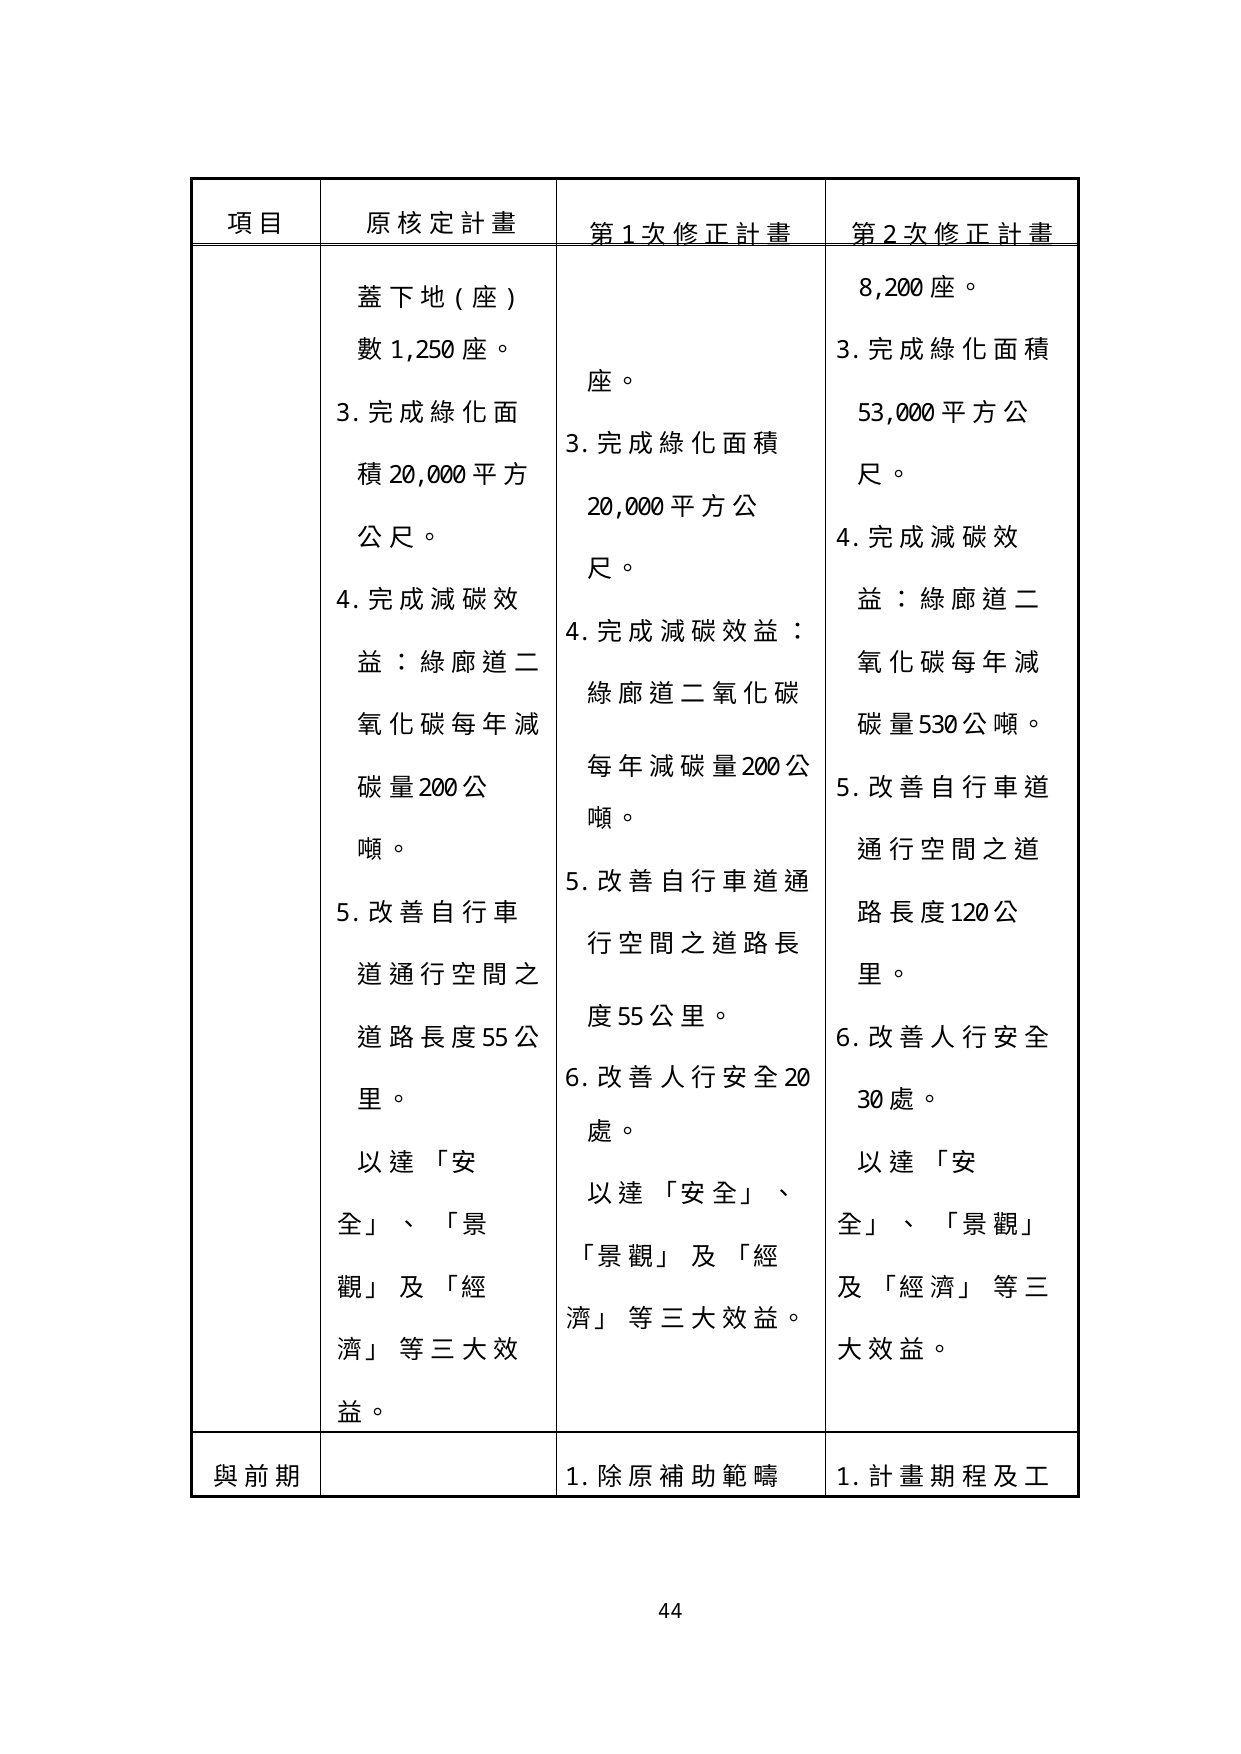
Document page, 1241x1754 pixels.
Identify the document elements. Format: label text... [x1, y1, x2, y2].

table_cell [321, 1433, 556, 1495]
table_cell 8,200座。 3.完成綠化面積53,000平方公尺。 4.完成減碳效益：綠廊道二氧化碳每年減碳量530公噸。 5.改善自行車道通行空間之道路長度120公里。 6.改善人行安全30處。 以達「安全」、「景觀」及「經濟」等三大效益。 [826, 246, 1077, 1431]
table_cell 1.計畫期程及工 [826, 1433, 1077, 1495]
table_header 第1次修正計畫 [557, 180, 825, 243]
table_cell 座。 3.完成綠化面積20,000平方公尺。 4.完成減碳效益：綠廊道二氧化碳每年減碳量200公噸。 5.改善自行車道通行空間之道路長度55公里。 6.改善人行安全20處。 以達「安全」、「景觀」及「經濟」等三大效益。 [557, 246, 825, 1431]
table_header 原核定計畫 [321, 180, 556, 243]
table_cell 與前期 [193, 1433, 320, 1495]
table_cell 蓋下地(座)數1,250座。 3.完成綠化面積20,000平方公尺。 4.完成減碳效益：綠廊道二氧化碳每年減碳量200公噸。 5.改善自行車道通行空間之道路長度55公里。 以達「安全」、「景觀」及「經濟」等三大效益。 [321, 246, 556, 1431]
table_cell 1.除原補助範疇 [557, 1433, 825, 1495]
table_header 第2次修正計畫 [826, 180, 1077, 243]
table_cell [193, 246, 320, 1431]
table_header 項目 [193, 180, 320, 243]
